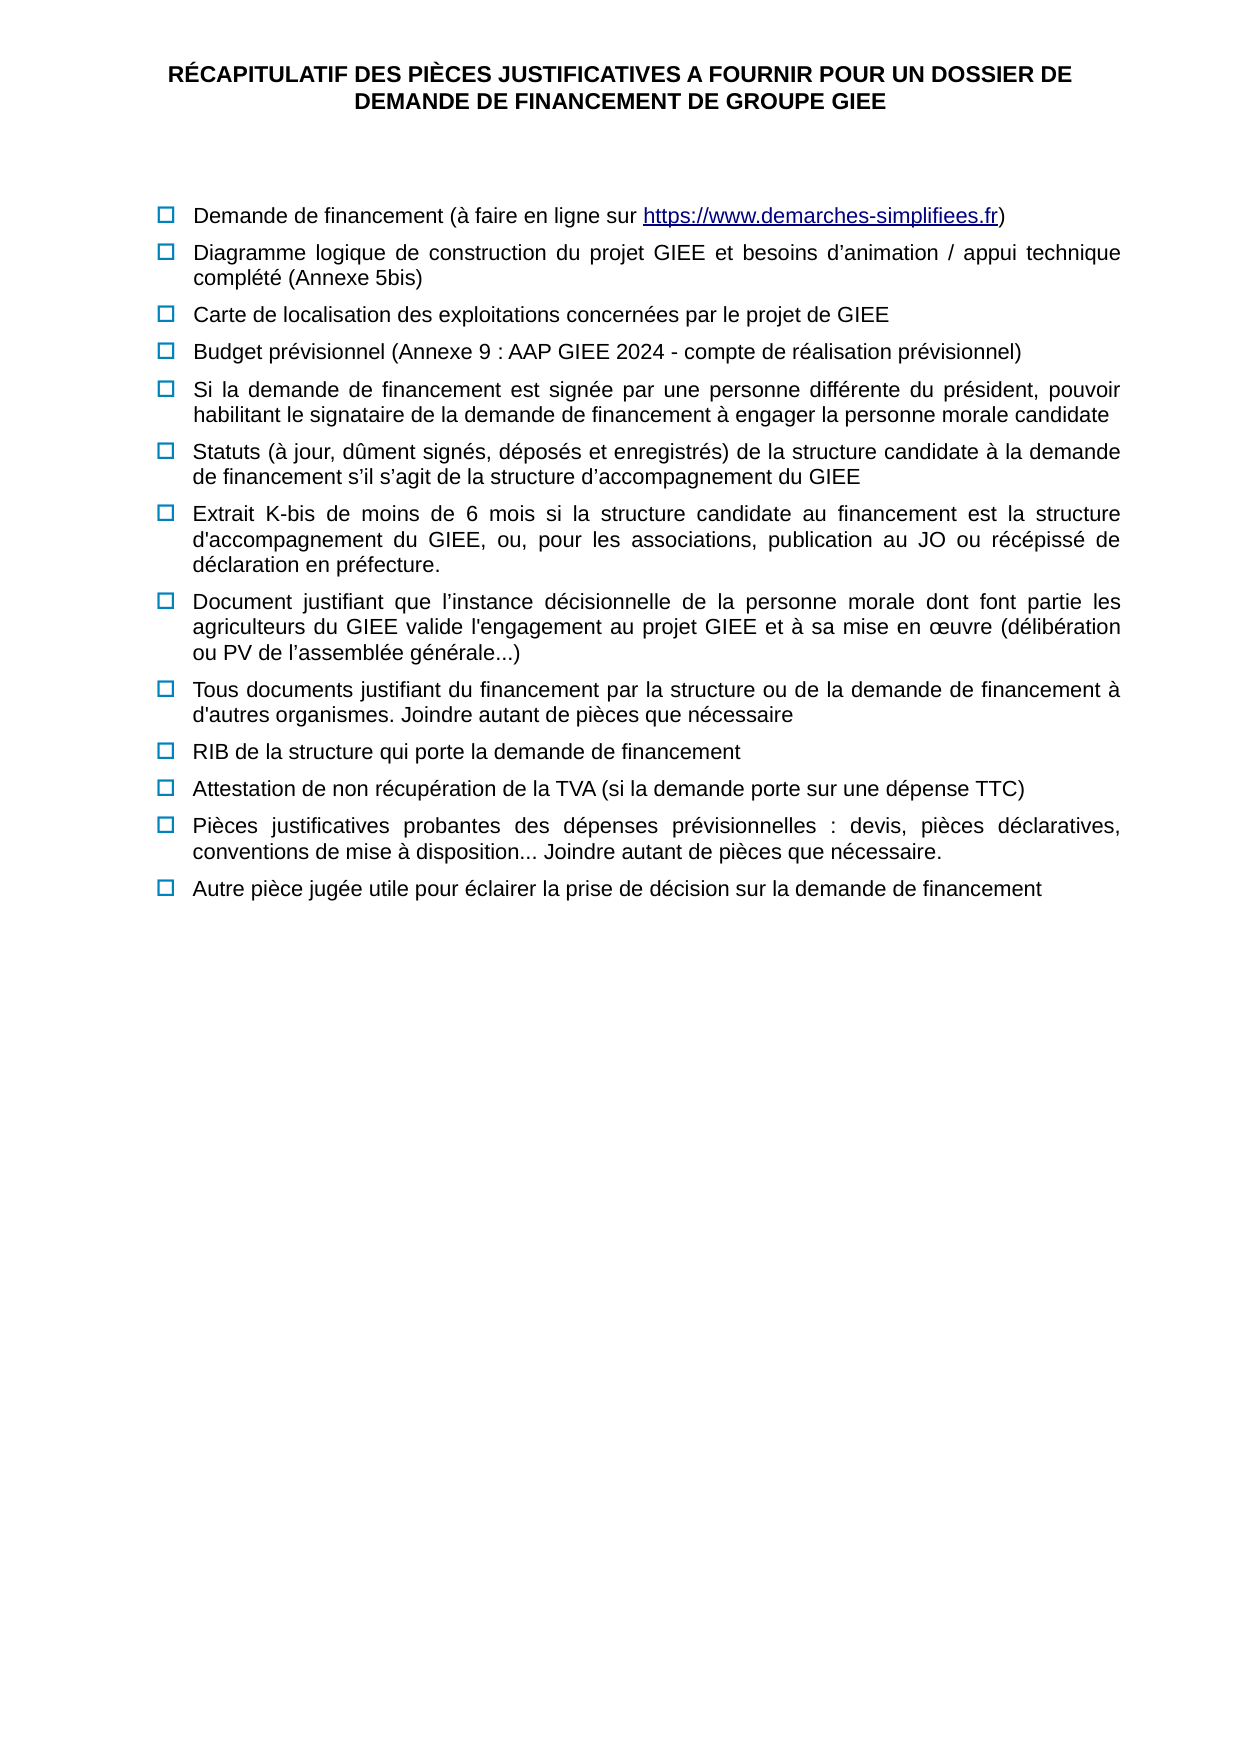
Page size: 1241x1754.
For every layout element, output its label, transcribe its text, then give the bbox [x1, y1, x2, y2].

list Attestation de non récupération de la TVA (si la demande porte sur une dépense TTC) [155, 776, 1122, 801]
list Si la demande de financement est signée par une personne différente du président, pouvoir habilitant le signataire de la demande de financement à engager la personne morale candidate [156, 376, 1122, 427]
list Document justifiant que l’instance décisionnelle de la personne morale dont font partie les agriculteurs du GIEE valide l'engagement au projet GIEE et à sa mise en œuvre (délibération ou PV de l’assemblée générale...) [155, 589, 1122, 665]
list RIB de la structure qui porte la demande de financement [155, 739, 1122, 764]
list Autre pièce jugée utile pour éclairer la prise de décision sur la demande de financement [155, 876, 1122, 901]
list Diagramme logique de construction du projet GIEE et besoins d’animation / appui technique complété (Annexe 5bis) [156, 240, 1122, 290]
list Extrait K-bis de moins de 6 mois si la structure candidate au financement est la structure d'accompagnement du GIEE, ou, pour les associations, publication au JO ou récépissé de déclaration en préfecture. [155, 501, 1122, 577]
list Budget prévisionnel (Annexe 9 : AAP GIEE 2024 - compte de réalisation prévisionnel) [156, 339, 1122, 365]
list Pièces justificatives probantes des dépenses prévisionnelles : devis, pièces déclaratives, conventions de mise à disposition... Joindre autant de pièces que nécessaire. [155, 813, 1122, 864]
list Statuts (à jour, dûment signés, déposés et enregistrés) de la structure candidate à la demande de financement s’il s’agit de la structure d’accompagnement du GIEE [155, 439, 1122, 489]
text RÉCAPITULATIF DES PIÈCES JUSTIFICATIVES A FOURNIR POUR UN DOSSIER DE DEMANDE DE FINANCEMENT DE GROUPE GIEE [118, 61, 1122, 114]
list Tous documents justifiant du financement par la structure ou de la demande de financement à d'autres organismes. Joindre autant de pièces que nécessaire [155, 676, 1122, 727]
list Demande de financement (à faire en ligne sur https://www.demarches-simplifiees.fr) [156, 202, 1122, 228]
list Carte de localisation des exploitations concernées par le projet de GIEE [156, 302, 1122, 327]
